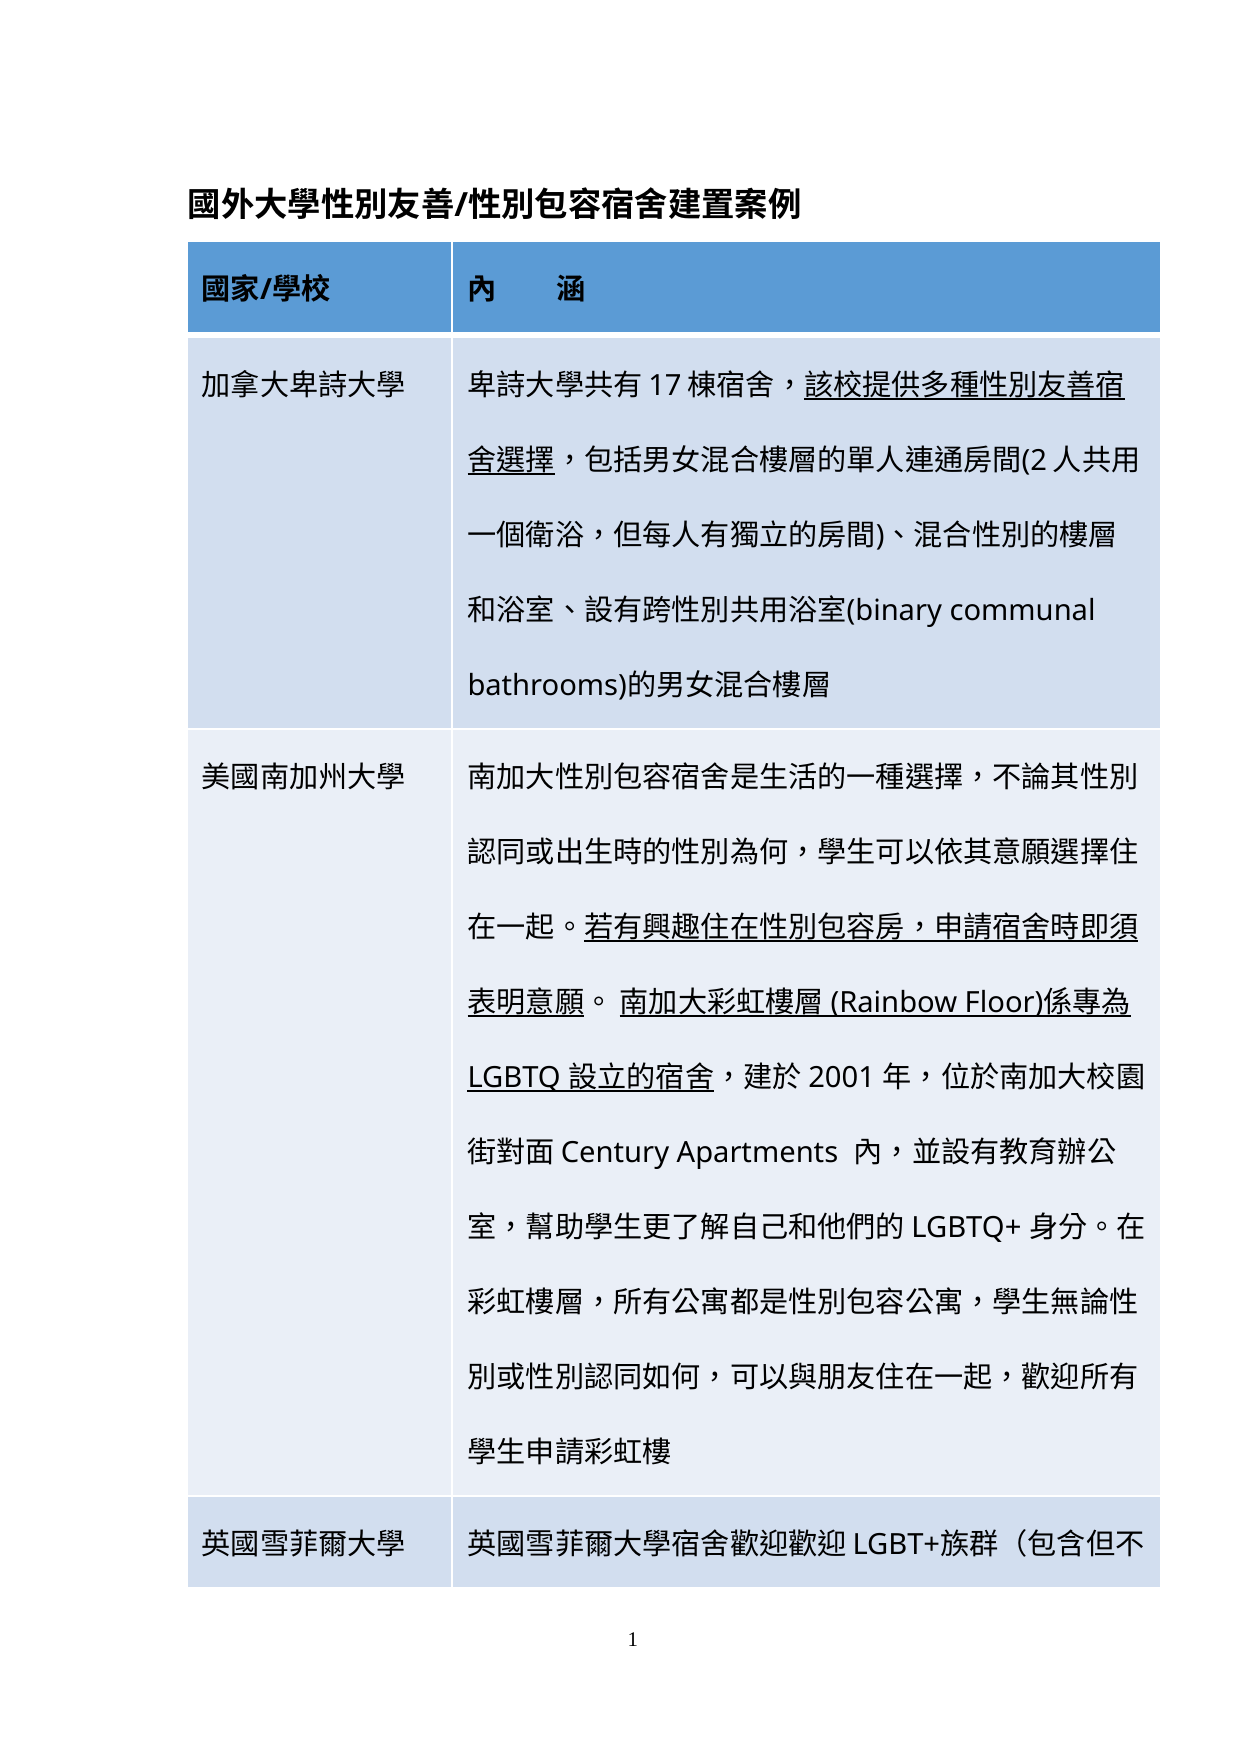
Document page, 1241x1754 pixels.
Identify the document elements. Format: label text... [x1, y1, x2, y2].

table_cell 卑詩大學共有17棟宿舍，該校提供多種性別友善宿舍選擇，包括男女混合樓層的單人連通房間(2人共用一個衛浴，但每人有獨立的房間)、混合性別的樓層和浴室、設有跨性別共用浴室(binary communal bathrooms)的男女混合樓層 [453, 338, 1160, 728]
table_header 內 涵 [453, 242, 1160, 332]
table_cell 南加大性別包容宿舍是生活的一種選擇，不論其性別認同或出生時的性別為何，學生可以依其意願選擇住在一起。若有興趣住在性別包容房，申請宿舍時即須表明意願。 南加大彩虹樓層 (Rainbow Floor)係專為LGBTQ 設立的宿舍，建於 2001 年，位於南加大校園街對面Century Apartments 內，並設有教育辦公室，幫助學生更了解自己和他們的 LGBTQ+ 身分。在彩虹樓層，所有公寓都是性別包容公寓，學生無論性別或性別認同如何，可以與朋友住在一起，歡迎所有學生申請彩虹樓 [453, 730, 1160, 1495]
table_cell 美國南加州大學 [188, 730, 451, 1495]
table_cell 加拿大卑詩大學 [188, 338, 451, 728]
table_cell 英國雪菲爾大學宿舍歡迎歡迎LGBT+族群（包含但不 [453, 1497, 1160, 1587]
table_header 國家/學校 [188, 242, 451, 332]
text 國外大學性別友善/性別包容宿舍建置案例 [187, 164, 1078, 239]
table_cell 英國雪菲爾大學 [188, 1497, 451, 1587]
